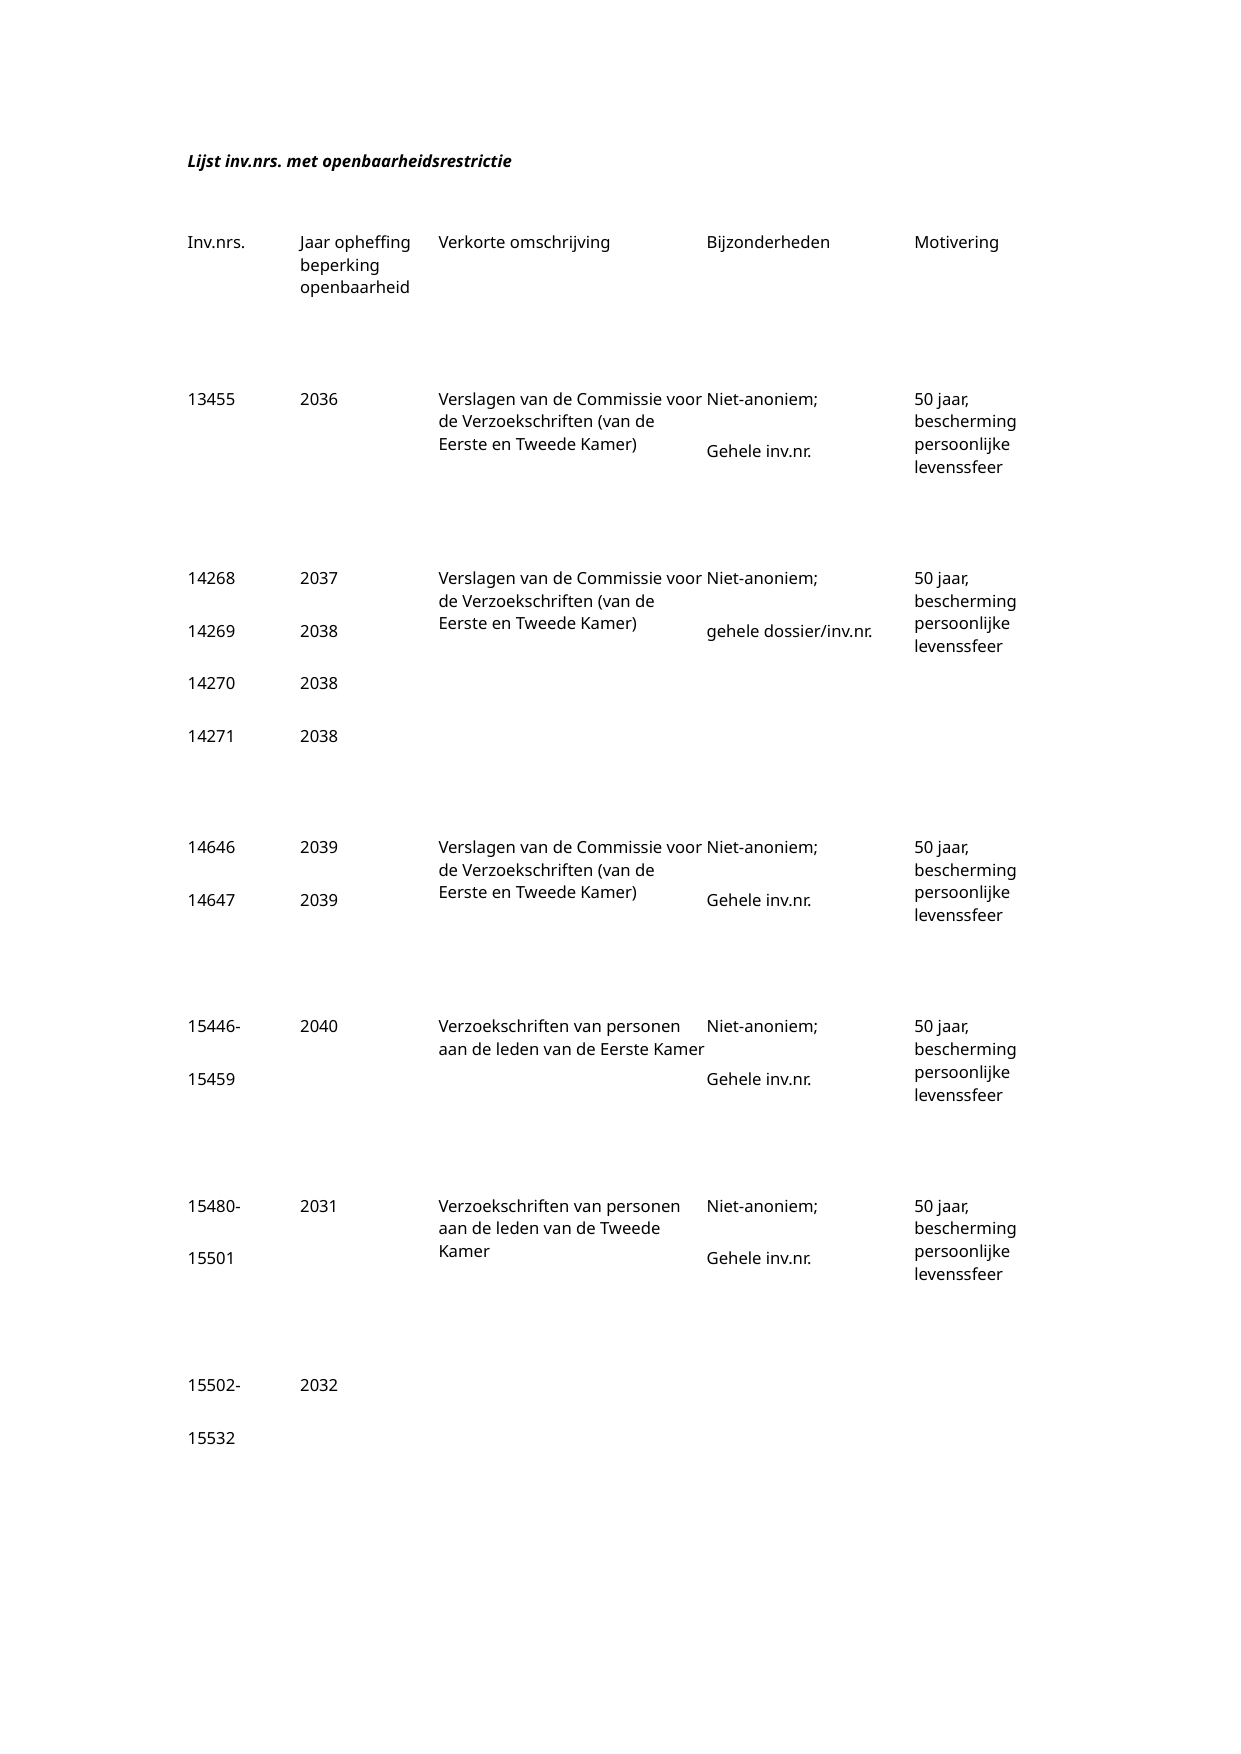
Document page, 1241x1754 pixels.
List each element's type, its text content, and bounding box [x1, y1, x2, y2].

table_cell Verzoekschriften van personen aan de leden van de Tweede Kamer [438, 1194, 706, 1315]
table_cell 14646 14647 [188, 836, 300, 957]
table_cell Verslagen van de Commissie voor de Verzoekschriften (van de Eerste en Tweede Kamer) [438, 387, 706, 508]
table_cell [188, 329, 300, 387]
table_cell Niet-anoniem; Gehele inv.nr. [706, 387, 914, 508]
table_cell 2031 [300, 1194, 438, 1315]
table_cell Niet-anoniem; Gehele inv.nr. [706, 836, 914, 957]
table_cell [300, 1479, 438, 1537]
table_cell Niet-anoniem; Gehele inv.nr. [706, 1015, 914, 1136]
table_cell 2040 [300, 1015, 438, 1136]
table_cell [300, 957, 438, 1015]
table_cell 50 jaar, bescherming persoonlijke levenssfeer [914, 1194, 1053, 1315]
table_cell 2032 [300, 1374, 438, 1479]
table_header Jaar opheffing beperking openbaarheid [300, 231, 438, 329]
table_cell [438, 508, 706, 566]
table_cell [706, 1136, 914, 1194]
table_cell 50 jaar, bescherming persoonlijke levenssfeer [914, 566, 1053, 777]
table_cell [914, 1315, 1053, 1373]
table_cell Niet-anoniem; Gehele inv.nr. [706, 1194, 914, 1315]
table_cell [188, 1315, 300, 1373]
table_cell 50 jaar, bescherming persoonlijke levenssfeer [914, 387, 1053, 508]
table_cell [438, 329, 706, 387]
table_cell Verslagen van de Commissie voor de Verzoekschriften (van de Eerste en Tweede Kamer) [438, 836, 706, 957]
table_cell [706, 508, 914, 566]
table_cell 14268 14269 14270 14271 [188, 566, 300, 777]
table_cell 13455 [188, 387, 300, 508]
table_cell [188, 508, 300, 566]
table_cell [188, 1136, 300, 1194]
table_cell [914, 777, 1053, 836]
table_cell 15446- 15459 [188, 1015, 300, 1136]
table_cell [914, 508, 1053, 566]
table_cell [706, 1315, 914, 1373]
table_cell [706, 1374, 914, 1479]
table_cell [706, 777, 914, 836]
table_header Motivering [914, 231, 1053, 329]
table_cell 15502- 15532 [188, 1374, 300, 1479]
table_cell [438, 957, 706, 1015]
table_header Verkorte omschrijving [438, 231, 706, 329]
table_cell [438, 777, 706, 836]
table_cell [300, 1315, 438, 1373]
table_cell [706, 1479, 914, 1537]
table_cell [188, 1479, 300, 1537]
table_cell 15480- 15501 [188, 1194, 300, 1315]
table_cell [438, 1136, 706, 1194]
table_cell [300, 508, 438, 566]
table_cell Niet-anoniem; gehele dossier/inv.nr. [706, 566, 914, 777]
table_cell [914, 1374, 1053, 1479]
table_cell 2036 [300, 387, 438, 508]
table_cell Verzoekschriften van personen aan de leden van de Eerste Kamer [438, 1015, 706, 1136]
table_cell [914, 329, 1053, 387]
table_cell 2037 2038 2038 2038 [300, 566, 438, 777]
table_cell [438, 1374, 706, 1479]
table_cell [300, 329, 438, 387]
table_cell [438, 1479, 706, 1537]
table_cell [300, 1136, 438, 1194]
table_cell [438, 1315, 706, 1373]
table_cell [706, 957, 914, 1015]
table_cell Verslagen van de Commissie voor de Verzoekschriften (van de Eerste en Tweede Kamer) [438, 566, 706, 777]
table_cell [188, 957, 300, 1015]
table_header Bijzonderheden [706, 231, 914, 329]
table_cell [300, 777, 438, 836]
table_cell 2039 2039 [300, 836, 438, 957]
text Lijst inv.nrs. met openbaarheidsrestrictie [187, 150, 1053, 173]
table_cell [914, 957, 1053, 1015]
table_cell 50 jaar, bescherming persoonlijke levenssfeer [914, 836, 1053, 957]
table_cell [914, 1136, 1053, 1194]
table_header Inv.nrs. [188, 231, 300, 329]
table_cell 50 jaar, bescherming persoonlijke levenssfeer [914, 1015, 1053, 1136]
table_cell [188, 777, 300, 836]
table_cell [706, 329, 914, 387]
table_cell [914, 1479, 1053, 1537]
